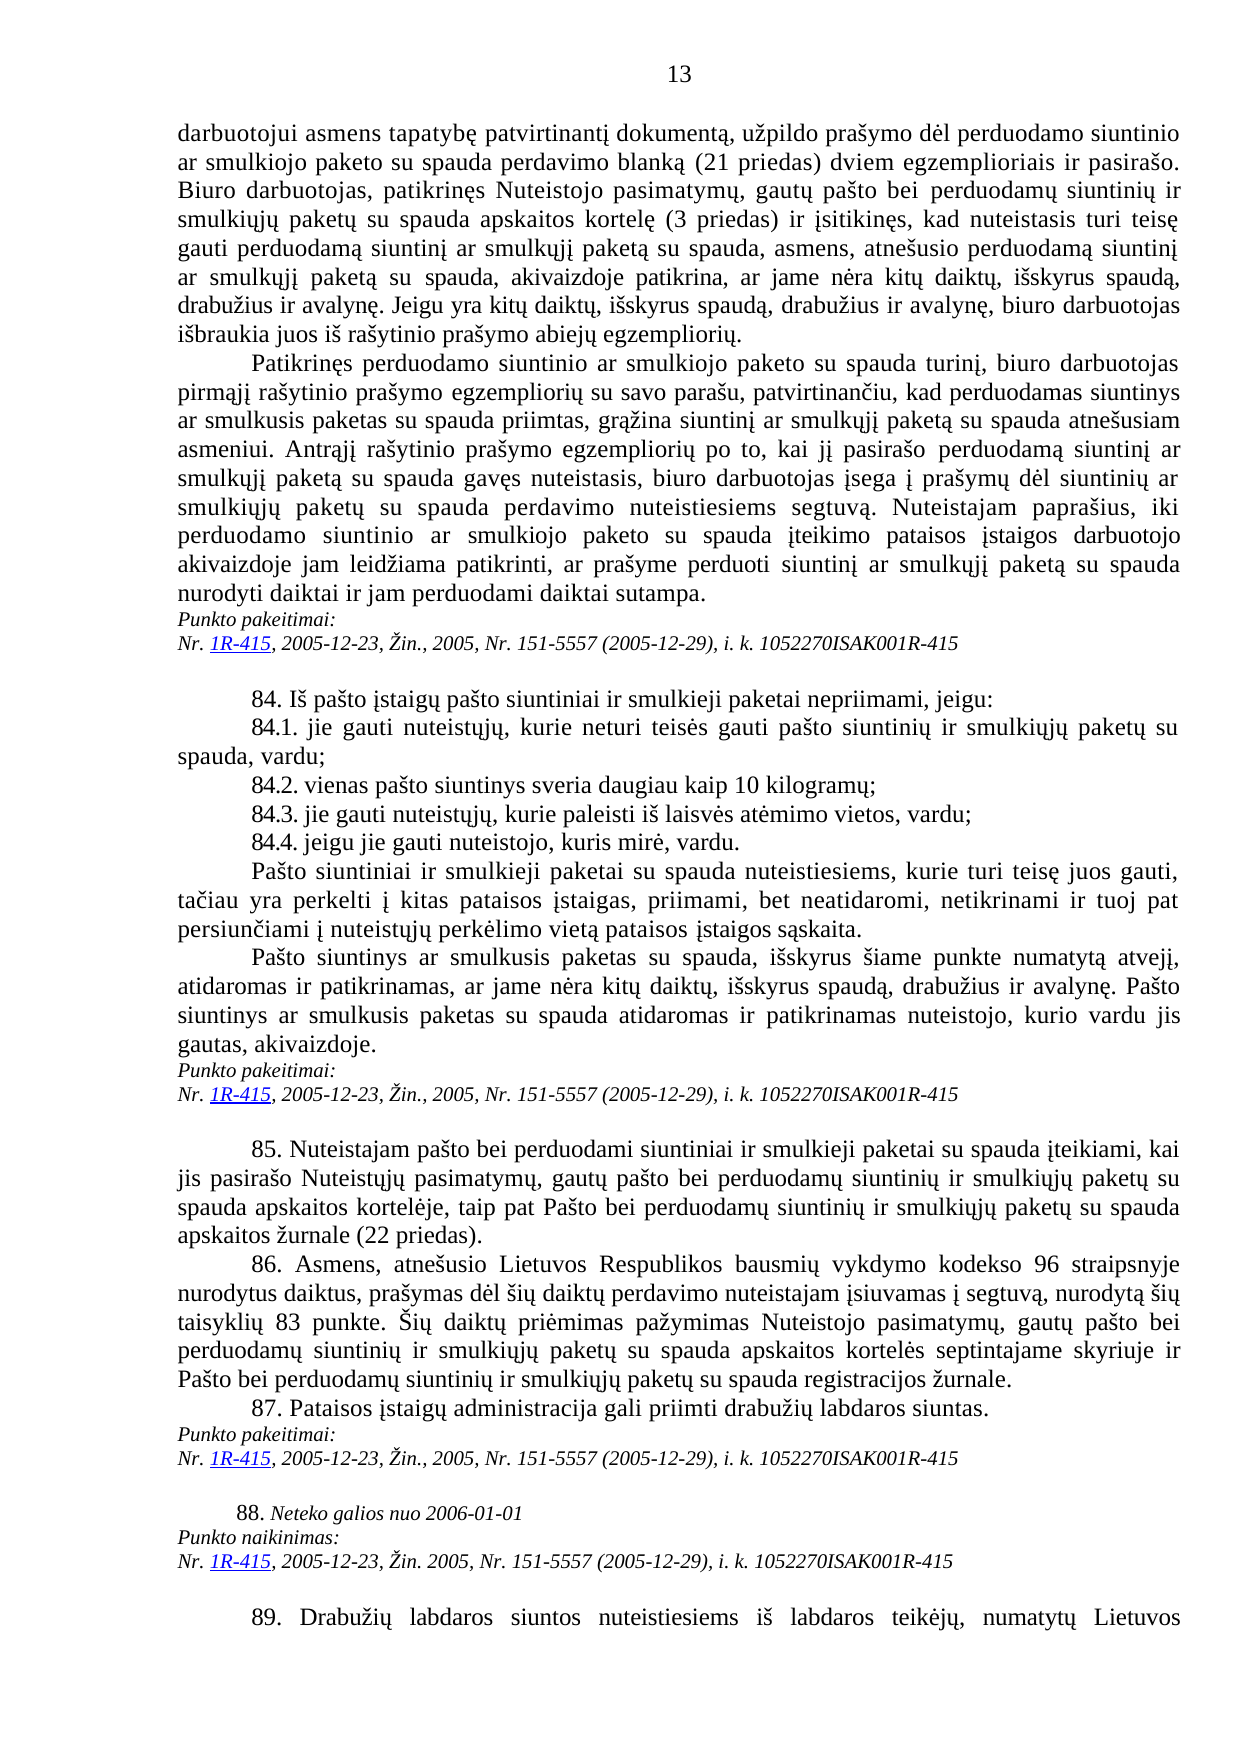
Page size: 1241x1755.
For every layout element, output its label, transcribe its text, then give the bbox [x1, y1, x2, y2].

text Nr. 1R-415, 2005-12-23, Žin., 2005, Nr. 151-5557 (2005-12-29), i. k. 1052270ISAK001R-415 [177, 1082, 1181, 1106]
text Pašto siuntiniai ir smulkieji paketai su spauda nuteistiesiems, kurie turi teisę juos gauti, tačiau yra perkelti į kitas pataisos įstaigas, priimami, bet neatidaromi, netikrinami ir tuoj pat persiunčiami į nuteistųjų perkėlimo vietą pataisos įstaigos sąskaita. [177, 856, 1181, 942]
text 89. Drabužių labdaros siuntos nuteistiesiems iš labdaros teikėjų, numatytų Lietuvos [177, 1602, 1181, 1631]
text Punkto pakeitimai: [177, 1422, 1181, 1446]
text Punkto pakeitimai: [177, 1057, 1181, 1082]
text 86. Asmens, atnešusio Lietuvos Respublikos bausmių vykdymo kodekso 96 straipsnyje nurodytus daiktus, prašymas dėl šių daiktų perdavimo nuteistajam įsiuvamas į segtuvą, nurodytą šių taisyklių 83 punkte. Šių daiktų priėmimas pažymimas Nuteistojo pasimatymų, gautų pašto bei perduodamų siuntinių ir smulkiųjų paketų su spauda apskaitos kortelės septintajame skyriuje ir Pašto bei perduodamų siuntinių ir smulkiųjų paketų su spauda registracijos žurnale. [177, 1249, 1181, 1393]
text Punkto naikinimas: [177, 1525, 1181, 1549]
text Punkto pakeitimai: [177, 607, 1181, 631]
text 87. Pataisos įstaigų administracija gali priimti drabužių labdaros siuntas. [177, 1393, 1181, 1422]
text 84.1. jie gauti nuteistųjų, kurie neturi teisės gauti pašto siuntinių ir smulkiųjų paketų su spauda, vardu; [177, 712, 1181, 770]
text 88. Neteko galios nuo 2006-01-01 [177, 1499, 1181, 1525]
text darbuotojui asmens tapatybę patvirtinantį dokumentą, užpildo prašymo dėl perduodamo siuntinio ar smulkiojo paketo su spauda perdavimo blanką (21 priedas) dviem egzemplioriais ir pasirašo. Biuro darbuotojas, patikrinęs Nuteistojo pasimatymų, gautų pašto bei perduodamų siuntinių ir smulkiųjų paketų su spauda apskaitos kortelę (3 priedas) ir įsitikinęs, kad nuteistasis turi teisę gauti perduodamą siuntinį ar smulkųjį paketą su spauda, asmens, atnešusio perduodamą siuntinį ar smulkųjį paketą su spauda, akivaizdoje patikrina, ar jame nėra kitų daiktų, išskyrus spaudą, drabužius ir avalynę. Jeigu yra kitų daiktų, išskyrus spaudą, drabužius ir avalynę, biuro darbuotojas išbraukia juos iš rašytinio prašymo abiejų egzempliorių. [177, 118, 1181, 348]
text Patikrinęs perduodamo siuntinio ar smulkiojo paketo su spauda turinį, biuro darbuotojas pirmąjį rašytinio prašymo egzempliorių su savo parašu, patvirtinančiu, kad perduodamas siuntinys ar smulkusis paketas su spauda priimtas, grąžina siuntinį ar smulkųjį paketą su spauda atnešusiam asmeniui. Antrąjį rašytinio prašymo egzempliorių po to, kai jį pasirašo perduodamą siuntinį ar smulkųjį paketą su spauda gavęs nuteistasis, biuro darbuotojas įsega į prašymų dėl siuntinių ar smulkiųjų paketų su spauda perdavimo nuteistiesiems segtuvą. Nuteistajam paprašius, iki perduodamo siuntinio ar smulkiojo paketo su spauda įteikimo pataisos įstaigos darbuotojo akivaizdoje jam leidžiama patikrinti, ar prašyme perduoti siuntinį ar smulkųjį paketą su spauda nurodyti daiktai ir jam perduodami daiktai sutampa. [177, 348, 1181, 607]
text 84. Iš pašto įstaigų pašto siuntiniai ir smulkieji paketai nepriimami, jeigu: [177, 684, 1181, 712]
text Pašto siuntinys ar smulkusis paketas su spauda, išskyrus šiame punkte numatytą atvejį, atidaromas ir patikrinamas, ar jame nėra kitų daiktų, išskyrus spaudą, drabužius ir avalynę. Pašto siuntinys ar smulkusis paketas su spauda atidaromas ir patikrinamas nuteistojo, kurio vardu jis gautas, akivaizdoje. [177, 942, 1181, 1057]
text 84.3. jie gauti nuteistųjų, kurie paleisti iš laisvės atėmimo vietos, vardu; [177, 799, 1181, 827]
text 85. Nuteistajam pašto bei perduodami siuntiniai ir smulkieji paketai su spauda įteikiami, kai jis pasirašo Nuteistųjų pasimatymų, gautų pašto bei perduodamų siuntinių ir smulkiųjų paketų su spauda apskaitos kortelėje, taip pat Pašto bei perduodamų siuntinių ir smulkiųjų paketų su spauda apskaitos žurnale (22 priedas). [177, 1134, 1181, 1249]
text Nr. 1R-415, 2005-12-23, Žin., 2005, Nr. 151-5557 (2005-12-29), i. k. 1052270ISAK001R-415 [177, 1446, 1181, 1470]
text 84.2. vienas pašto siuntinys sveria daugiau kaip 10 kilogramų; [177, 770, 1181, 799]
text Nr. 1R-415, 2005-12-23, Žin., 2005, Nr. 151-5557 (2005-12-29), i. k. 1052270ISAK001R-415 [177, 631, 1181, 655]
text Nr. 1R-415, 2005-12-23, Žin. 2005, Nr. 151-5557 (2005-12-29), i. k. 1052270ISAK001R-415 [177, 1549, 1181, 1573]
text 84.4. jeigu jie gauti nuteistojo, kuris mirė, vardu. [177, 827, 1181, 856]
